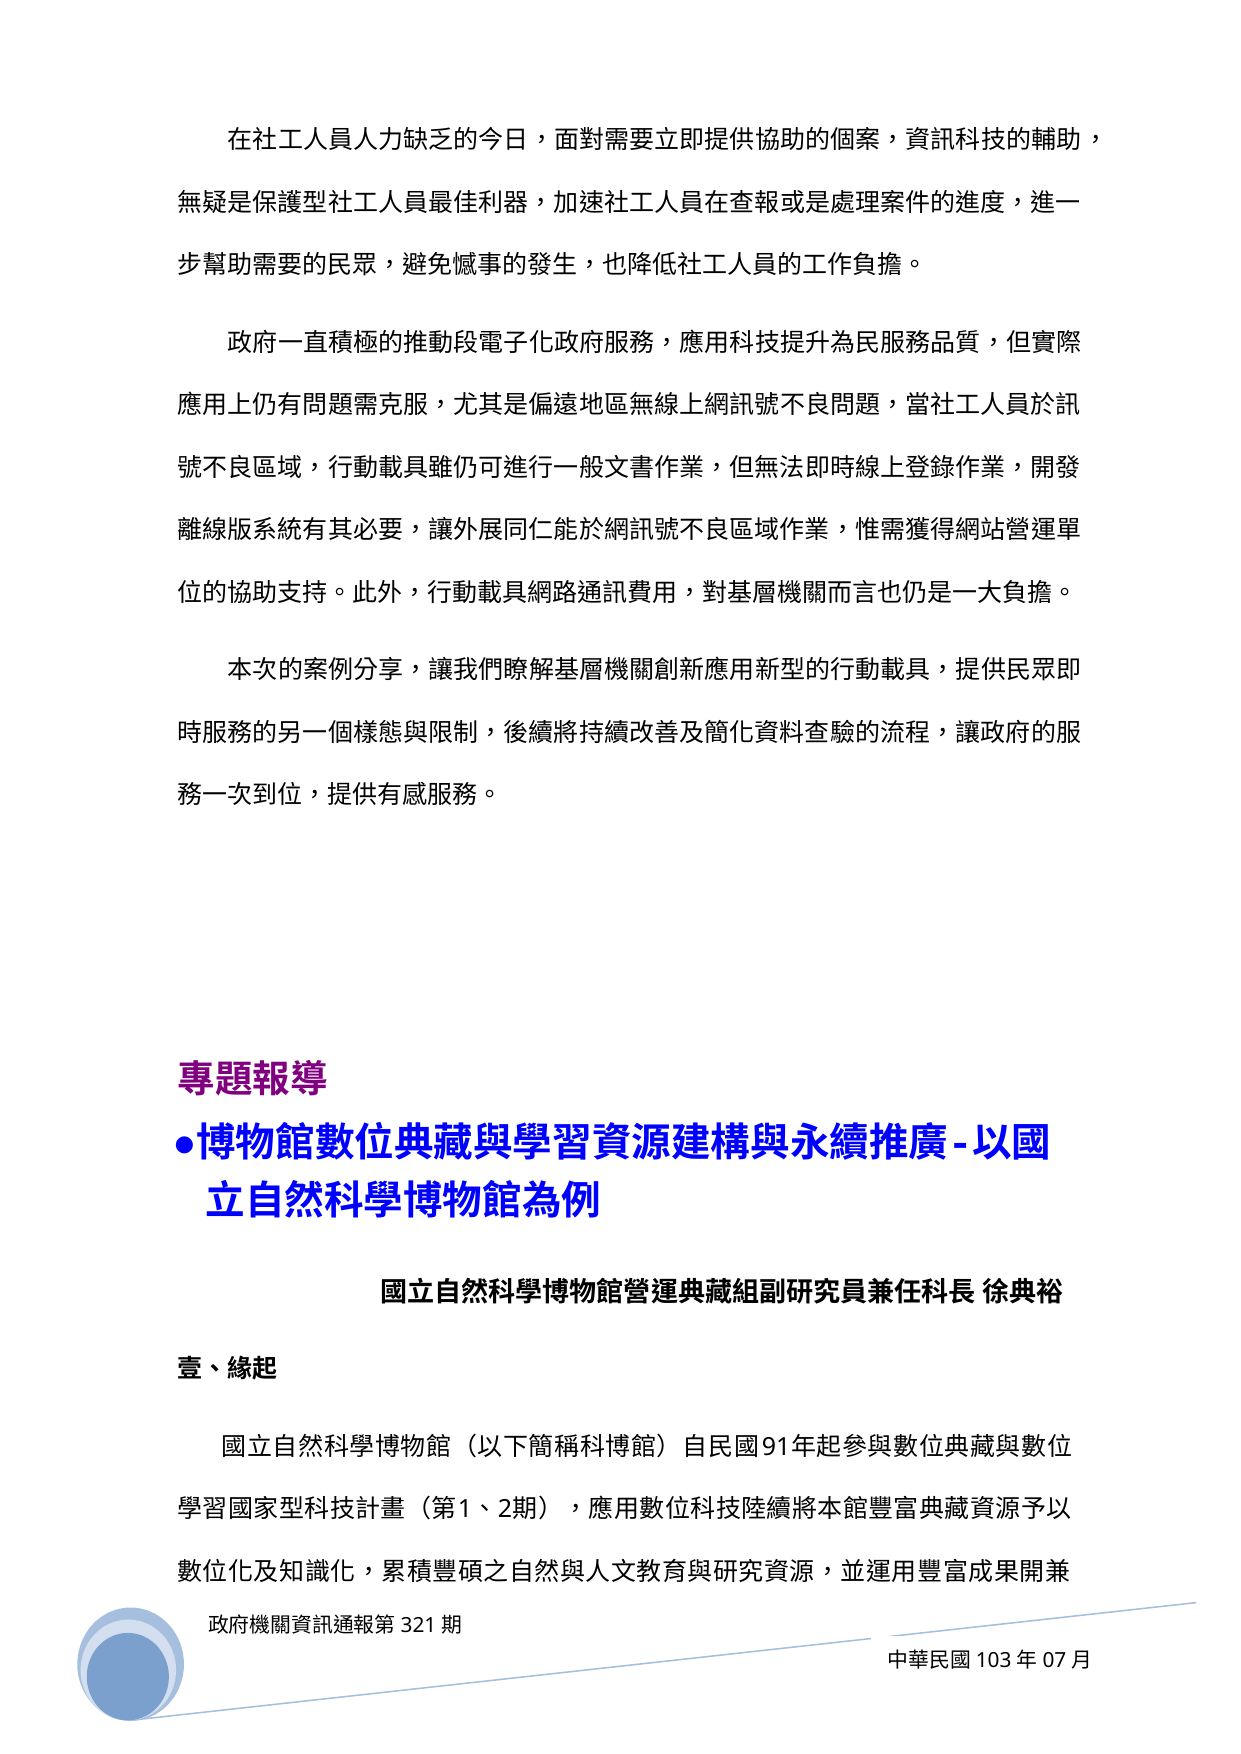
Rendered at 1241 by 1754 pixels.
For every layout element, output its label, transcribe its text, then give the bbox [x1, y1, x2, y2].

text 國立自然科學博物館（以下簡稱科博館）自民國91年起參與數位典藏與數位學習國家型科技計畫（第1、2期），應用數位科技陸續將本館豐富典藏資源予以數位化及知識化，累積豐碩之自然與人文教育與研究資源，並運用豐富成果開兼具知識性、故事性、趣味性及啟發性之數位學習加值內容，藉由「自然與人文數位博物館分眾服務網站（http://digimuse.nmns.edu.tw/）」傳播分享學校師生、家庭親子及社會大眾(如圖1)，近年來進而結合實體博物館特色典藏、展示與科教資源，建構悠遊雲端與展場間之虛實整合行動悠遊創新學習環境。 [177, 1403, 1073, 1590]
text 本次的案例分享，讓我們瞭解基層機關創新應用新型的行動載具，提供民眾即時服務的另一個樣態與限制，後續將持續改善及簡化資料查驗的流程，讓政府的服務一次到位，提供有感服務。 [177, 626, 1084, 814]
text 專題報導 [177, 1049, 1073, 1103]
text 政府一直積極的推動段電子化政府服務，應用科技提升為民服務品質，但實際應用上仍有問題需克服，尤其是偏遠地區無線上網訊號不良問題，當社工人員於訊號不良區域，行動載具雖仍可進行一般文書作業，但無法即時線上登錄作業，開發離線版系統有其必要，讓外展同仁能於網訊號不良區域作業，惟需獲得網站營運單位的協助支持。此外，行動載具網路通訊費用，對基層機關而言也仍是一大負擔。 [177, 299, 1084, 611]
text 壹、緣起 [177, 1325, 1073, 1388]
subtitle ●博物館數位典藏與學習資源建構與永續推廣-以國立自然科學博物館為例 [172, 1111, 1073, 1225]
text 在社工人員人力缺乏的今日，面對需要立即提供協助的個案，資訊科技的輔助，無疑是保護型社工人員最佳利器，加速社工人員在查報或是處理案件的進度，進一步幫助需要的民眾，避免憾事的發生，也降低社工人員的工作負擔。 [177, 96, 1084, 284]
text 國立自然科學博物館營運典藏組副研究員兼任科長 徐典裕 [177, 1248, 1063, 1310]
